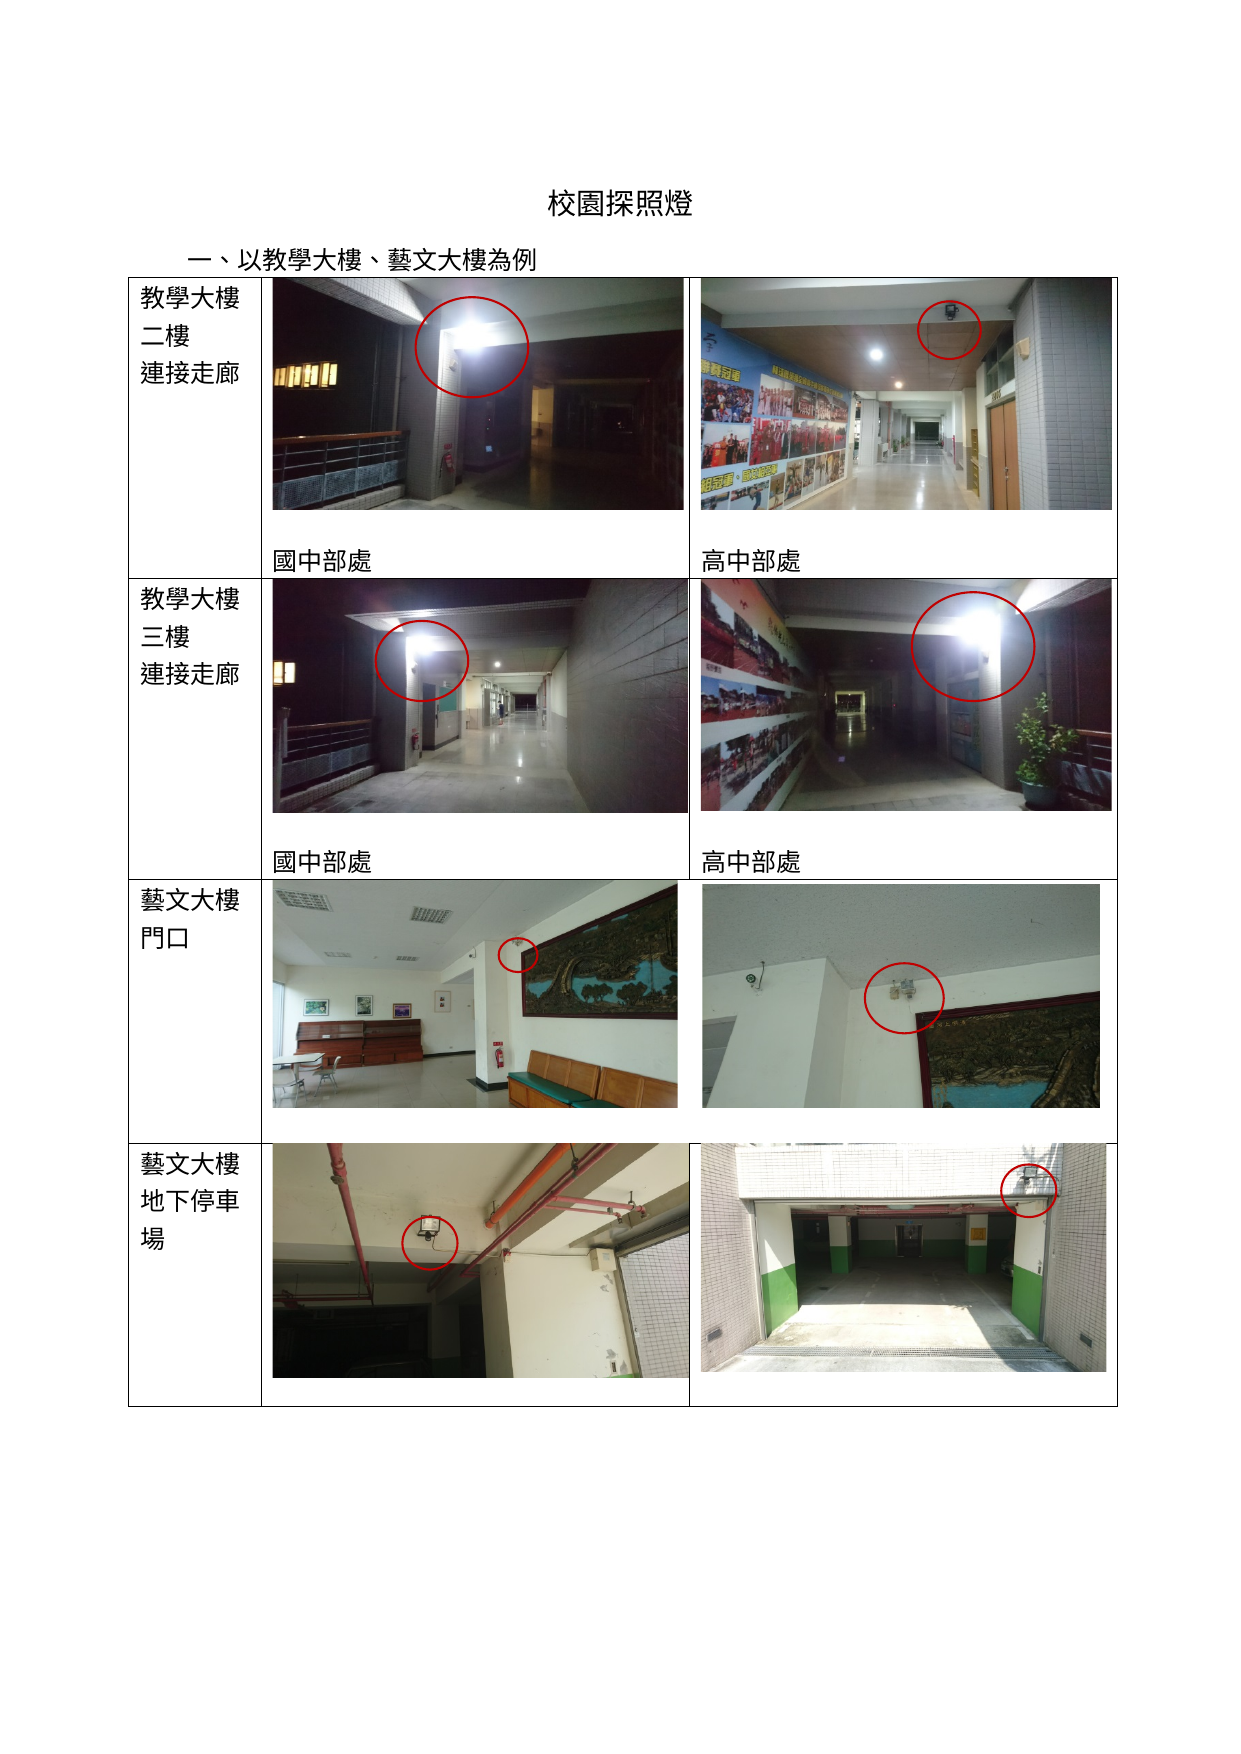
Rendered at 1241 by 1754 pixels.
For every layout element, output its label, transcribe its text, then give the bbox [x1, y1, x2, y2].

table_cell 教學大樓三樓 連接走廊 [129, 579, 261, 879]
picture [702, 884, 1100, 1108]
table_header 高中部處 [690, 278, 1117, 578]
picture [272, 880, 678, 1108]
table_cell 高中部處 [690, 579, 1117, 879]
picture [700, 1143, 1107, 1372]
text 一、以教學大樓、藝文大樓為例 [187, 239, 1053, 277]
table_header 教學大樓二樓 連接走廊 [129, 278, 261, 578]
table_cell [262, 1144, 689, 1406]
picture [700, 579, 1112, 811]
text 校園探照燈 [187, 164, 1053, 239]
table_cell 國中部處 [262, 579, 689, 879]
picture [272, 278, 684, 510]
table_cell [690, 1144, 1117, 1406]
table_header 國中部處 [262, 278, 689, 578]
picture [272, 1143, 689, 1378]
table_cell 藝文大樓 門口 [129, 880, 261, 1143]
table_cell 藝文大樓 地下停車場 [129, 1144, 261, 1406]
picture [700, 278, 1112, 510]
table_cell [262, 880, 1117, 1143]
picture [272, 579, 688, 813]
